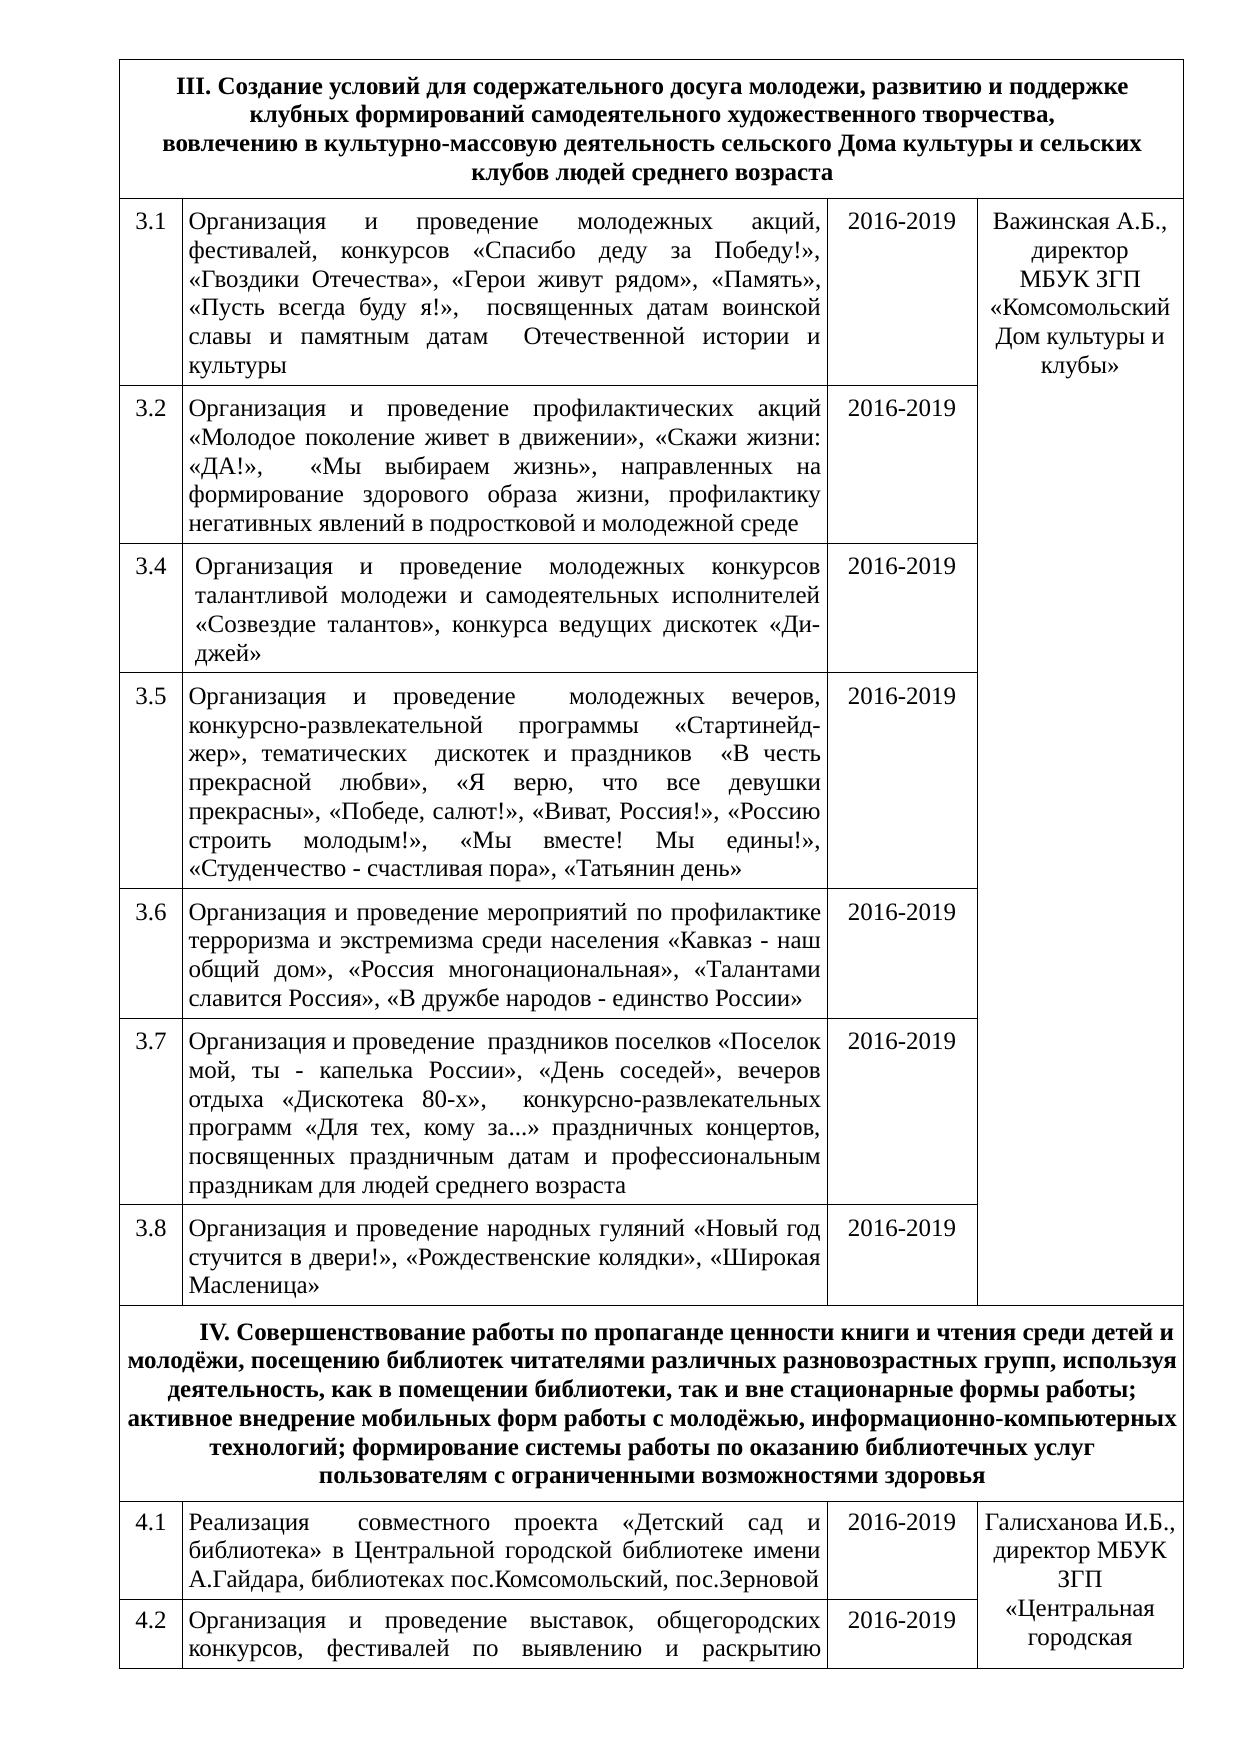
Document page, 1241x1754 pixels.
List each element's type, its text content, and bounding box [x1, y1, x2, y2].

table_cell Организация и проведение народных гуляний «Новый год стучится в двери!», «Рождественские колядки», «Широкая Масленица» [183, 1205, 827, 1305]
table_cell Организация и проведение выставок, общегородских конкурсов, фестивалей по выявлению и раскрытию [183, 1600, 827, 1668]
table_cell 3.7 [120, 1019, 182, 1204]
table_cell Организация и проведение мероприятий по профилактике терроризма и экстремизма среди населения «Кавказ - наш общий дом», «Россия многонациональная», «Талантами славится Россия», «В дружбе народов - единство России» [183, 889, 827, 1017]
table_cell 2016-2019 [828, 673, 977, 888]
table_cell 3.6 [120, 889, 182, 1017]
table_cell 3.1 [120, 199, 182, 384]
table_cell 2016-2019 [828, 544, 977, 672]
table_cell 2016-2019 [828, 386, 977, 543]
table_cell Важинская А.Б., директор МБУК ЗГП «Комсомольский Дом культуры и клубы» [978, 199, 1183, 1305]
table_cell 2016-2019 [828, 199, 977, 384]
table_cell Организация и проведение праздников поселков «Поселок мой, ты - капелька России», «День соседей», вечеров отдыха «Дискотека 80-х», конкурсно-развлекательных программ «Для тех, кому за...» праздничных концертов, посвященных праздничным датам и профессиональным праздникам для людей среднего возраста [183, 1019, 827, 1204]
table_cell 4.1 [120, 1502, 182, 1599]
table_cell 2016-2019 [828, 889, 977, 1017]
table_cell III. Создание условий для содержательного досуга молодежи, развитию и поддержке клубных формирований самодеятельного художественного творчества, вовлечению в культурно-массовую деятельность сельского Дома культуры и сельских клубов людей среднего возраста [120, 60, 1183, 197]
table_cell Организация и проведение молодежных вечеров, конкурсно-развлекательной программы «Стартинейд-жер», тематических дискотек и праздников «В честь прекрасной любви», «Я верю, что все девушки прекрасны», «Победе, салют!», «Виват, Россия!», «Россию строить молодым!», «Мы вместе! Мы едины!», «Студенчество - счастливая пора», «Татьянин день» [183, 673, 827, 888]
table_cell 2016-2019 [828, 1502, 977, 1599]
table_cell Организация и проведение профилактических акций «Молодое поколение живет в движении», «Скажи жизни: «ДА!», «Мы выбираем жизнь», направленных на формирование здорового образа жизни, профилактику негативных явлений в подростковой и молодежной среде [183, 386, 827, 543]
table_cell 3.4 [120, 544, 182, 672]
table_cell 2016-2019 [828, 1205, 977, 1305]
table_cell IV. Совершенствование работы по пропаганде ценности книги и чтения среди детей и молодёжи, посещению библиотек читателями различных разновозрастных групп, используя деятельность, как в помещении библиотеки, так и вне стационарные формы работы; активное внедрение мобильных форм работы с молодёжью, информационно-компьютерных технологий; формирование системы работы по оказанию библиотечных услуг пользователям с ограниченными возможностями здоровья [120, 1306, 1183, 1501]
table_cell Организация и проведение молодежных конкурсов талантливой молодежи и самодеятельных исполнителей «Созвездие талантов», конкурса ведущих дискотек «Ди-джей» [183, 544, 827, 672]
table_cell Реализация совместного проекта «Детский сад и библиотека» в Центральной городской библиотеке имени А.Гайдара, библиотеках пос.Комсомольский, пос.Зерновой [183, 1502, 827, 1599]
table_cell 3.2 [120, 386, 182, 543]
table_cell Организация и проведение молодежных акций, фестивалей, конкурсов «Спасибо деду за Победу!», «Гвоздики Отечества», «Герои живут рядом», «Память», «Пусть всегда буду я!», посвященных датам воинской славы и памятным датам Отечественной истории и культуры [183, 199, 827, 384]
table_cell Галисханова И.Б., директор МБУК ЗГП «Центральная городская [978, 1502, 1183, 1668]
table_cell 3.8 [120, 1205, 182, 1305]
table_cell 4.2 [120, 1600, 182, 1668]
table_cell 2016-2019 [828, 1019, 977, 1204]
table_cell 2016-2019 [828, 1600, 977, 1668]
table_cell 3.5 [120, 673, 182, 888]
